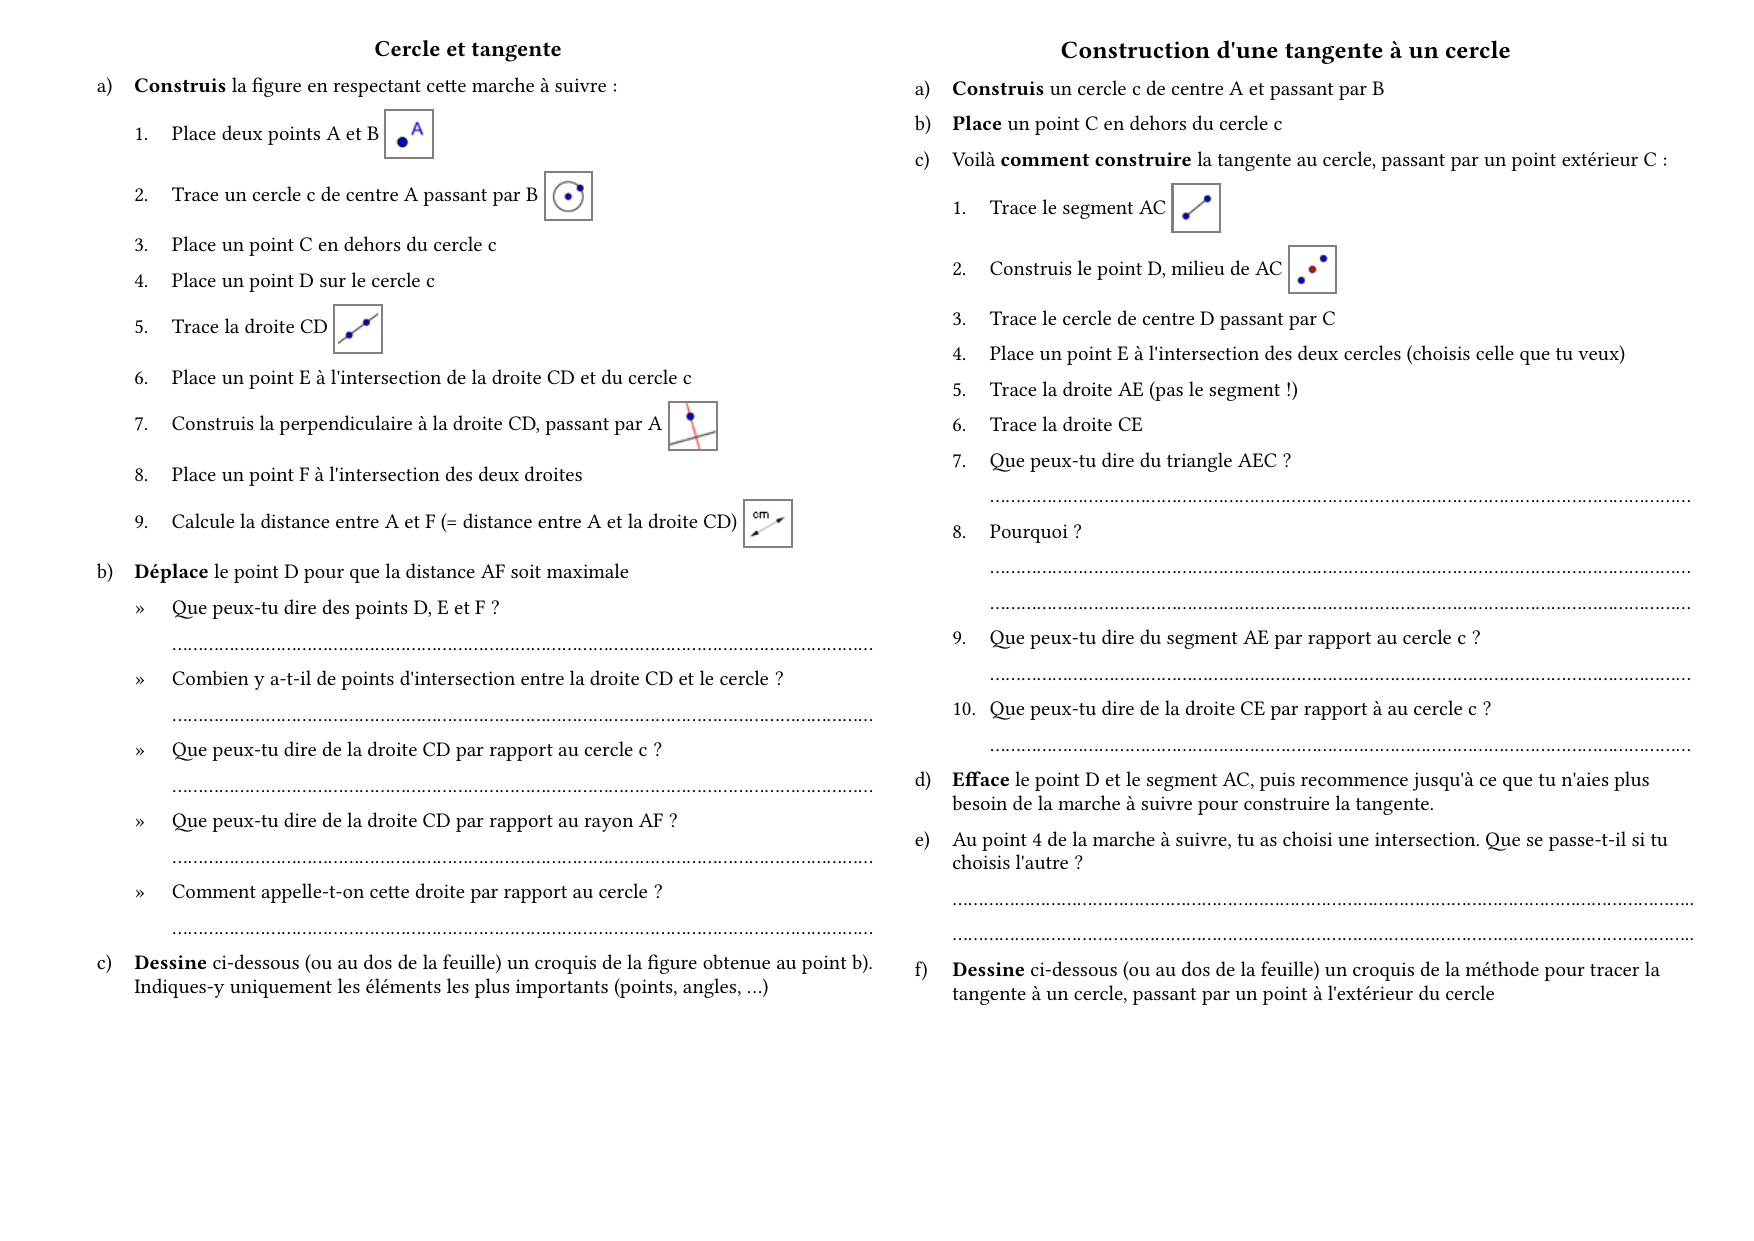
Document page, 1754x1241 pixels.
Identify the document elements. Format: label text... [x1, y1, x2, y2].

list ....................................................................................................................................... [952, 591, 1695, 614]
list ....................................................................................................................................... [952, 733, 1695, 756]
list Trace un cercle c de centre A passant par B [134, 171, 544, 221]
list Construis un cercle c de centre A et passant par B [914, 76, 1695, 100]
list Trace le cercle de centre D passant par C [952, 306, 1695, 330]
list Place un point D sur le cercle c [134, 268, 877, 292]
list ....................................................................................................................................... [134, 702, 877, 726]
list Comment appelle-t-on cette droite par rapport au cercle ? [134, 880, 877, 904]
list ............................................................................................................................................... [914, 922, 1695, 946]
list [1337, 244, 1695, 294]
list ....................................................................................................................................... [134, 631, 877, 655]
list Place un point E à l'intersection de la droite CD et du cercle c [134, 366, 877, 389]
list [335, 306, 381, 352]
list Trace la droite CE [952, 413, 1695, 437]
list Trace la droite CD [134, 304, 333, 354]
text Cercle et tangente [59, 36, 877, 62]
list Construis le point D, milieu de AC [952, 244, 1336, 294]
list [1221, 183, 1695, 233]
list [383, 304, 877, 354]
list Au point 4 de la marche à suivre, tu as choisi une intersection. Que se passe-t-il si tu choisis l'autre ? [914, 827, 1695, 875]
list [434, 109, 877, 159]
picture [389, 114, 430, 155]
list Construis la perpendiculaire à la droite CD, passant par A [134, 401, 668, 451]
list ....................................................................................................................................... [952, 484, 1695, 508]
list Dessine ci-dessous (ou au dos de la feuille) un croquis de la figure obtenue au point b). Indiques-y uniquement les éléments les plus importants (points, angles, ...) [97, 951, 877, 998]
list ....................................................................................................................................... [134, 844, 877, 868]
list Que peux-tu dire du triangle AEC ? [952, 448, 1695, 472]
list Combien y a-t-il de points d'intersection entre la droite CD et le cercle ? [134, 667, 877, 691]
list Déplace le point D pour que la distance AF soit maximale [97, 560, 877, 584]
list Trace le segment AC [952, 183, 1171, 233]
list [546, 173, 591, 219]
picture [338, 308, 379, 349]
list Construis la figure en respectant cette marche à suivre : [97, 74, 877, 98]
list Que peux-tu dire du segment AE par rapport au cercle c ? [952, 626, 1695, 650]
list Efface le point D et le segment AC, puis recommence jusqu'à ce que tu n'aies plus besoin de la marche à suivre pour construire la tangente. [914, 768, 1695, 816]
list Que peux-tu dire de la droite CE par rapport à au cercle c ? [952, 697, 1695, 721]
list Que peux-tu dire des points D, E et F ? [134, 596, 877, 619]
picture [548, 176, 589, 217]
list Place un point C en dehors du cercle c [914, 112, 1695, 136]
list Voilà comment construire la tangente au cercle, passant par un point extérieur C : [914, 147, 1695, 171]
picture [747, 503, 788, 544]
list Place un point E à l'intersection des deux cercles (choisis celle que tu veux) [952, 342, 1695, 366]
list ....................................................................................................................................... [952, 555, 1695, 579]
list Dessine ci-dessous (ou au dos de la feuille) un croquis de la méthode pour tracer la tangente à un cercle, passant par un point à l'extérieur du cercle [914, 958, 1695, 1005]
list Trace la droite AE (pas le segment !) [952, 377, 1695, 401]
list ....................................................................................................................................... [134, 773, 877, 797]
list ....................................................................................................................................... [134, 916, 877, 939]
picture [1176, 187, 1217, 228]
list Place un point F à l'intersection des deux droites [134, 463, 877, 487]
list Que peux-tu dire de la droite CD par rapport au cercle c ? [134, 738, 877, 762]
list Pourquoi ? [952, 519, 1695, 543]
list [793, 498, 877, 548]
picture [1292, 249, 1333, 290]
list [1174, 185, 1219, 231]
list [386, 111, 432, 157]
text Construction d'une tangente à un cercle [877, 36, 1695, 64]
list ....................................................................................................................................... [952, 662, 1695, 685]
list Place deux points A et B [134, 109, 384, 159]
list Calcule la distance entre A et F (= distance entre A et la droite CD) [134, 498, 792, 548]
list Que peux-tu dire de la droite CD par rapport au rayon AF ? [134, 809, 877, 833]
picture [670, 403, 716, 449]
list [718, 401, 877, 451]
list Place un point C en dehors du cercle c [134, 233, 877, 257]
list ............................................................................................................................................... [914, 887, 1695, 910]
list [593, 171, 877, 221]
